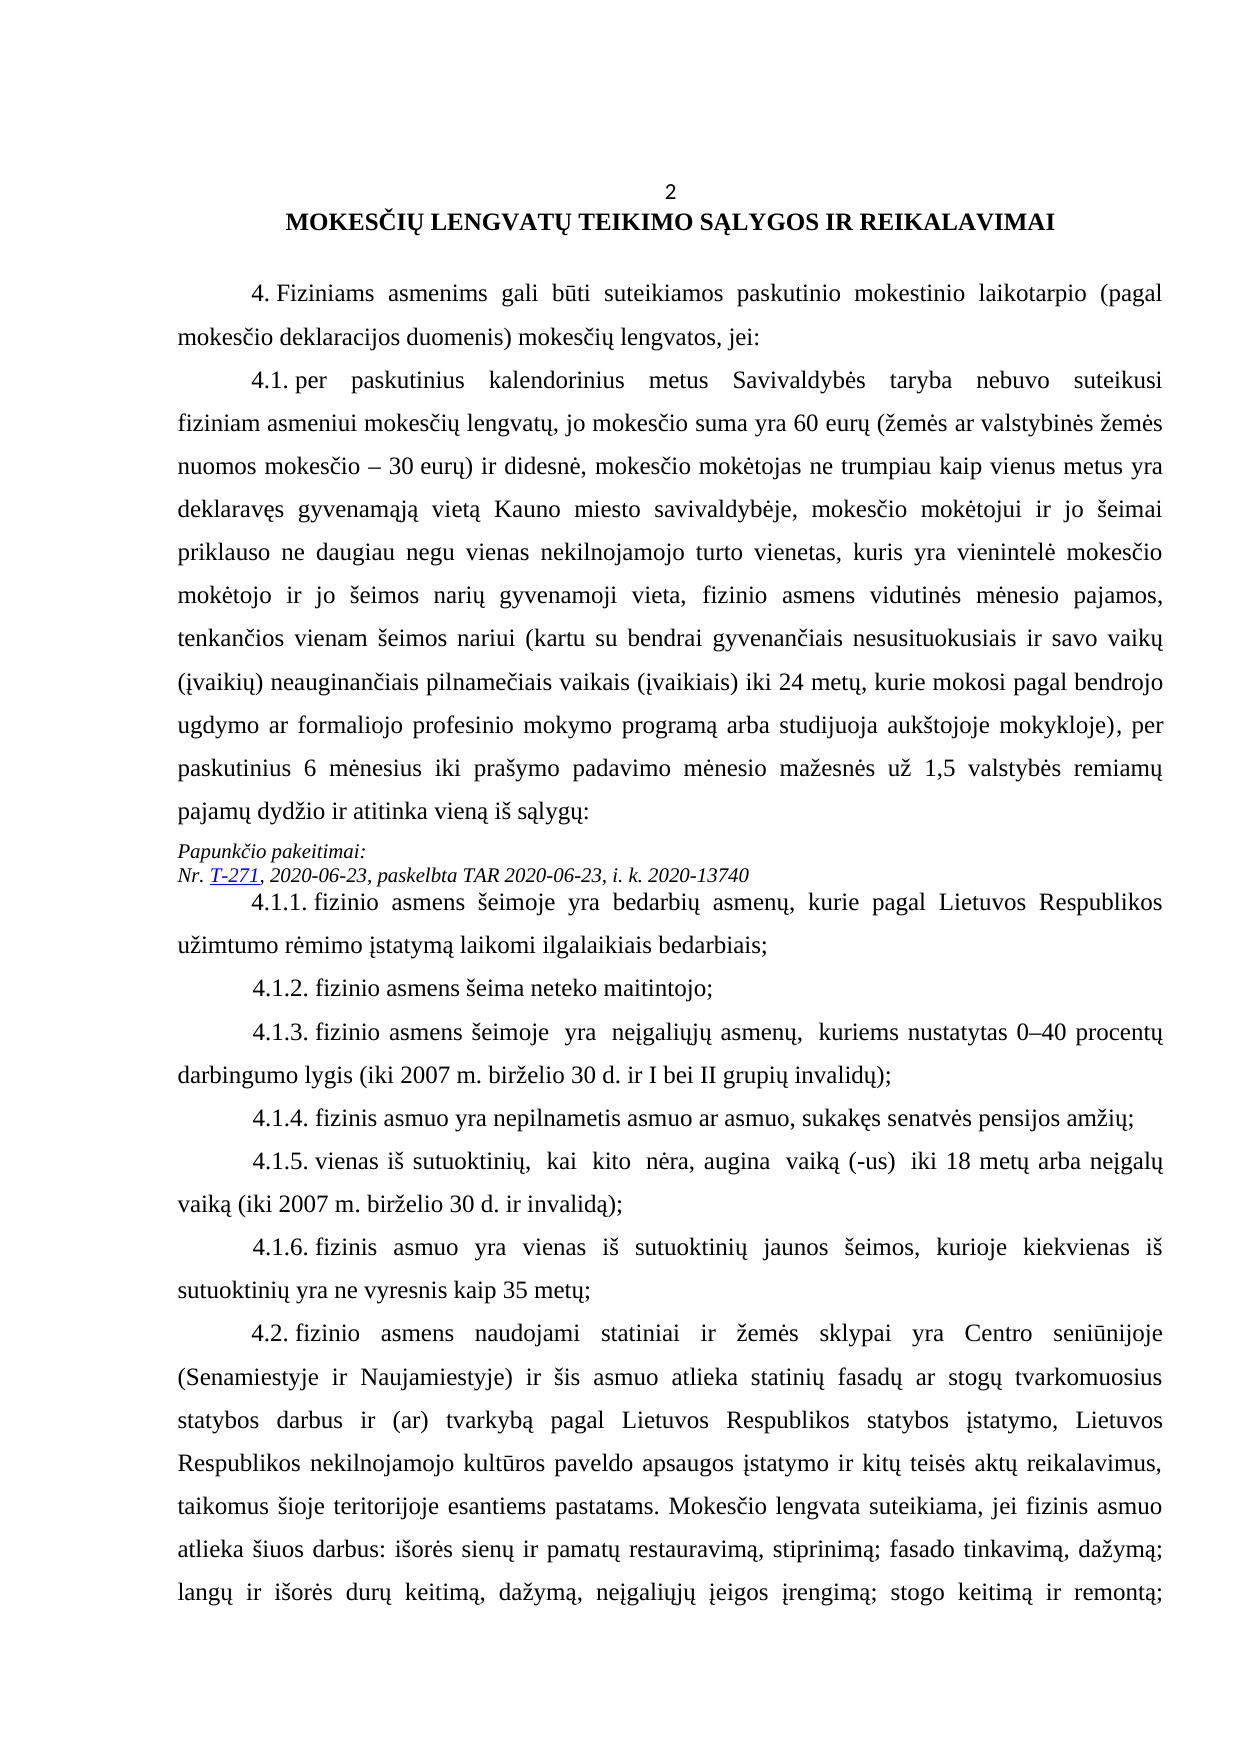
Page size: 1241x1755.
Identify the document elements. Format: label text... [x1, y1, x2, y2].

text MOKESČIŲ LENGVATŲ TEIKIMO SĄLYGOS IR REIKALAVIMAI [177, 207, 1163, 235]
text 4.1.4. fizinis asmuo yra nepilnametis asmuo ar asmuo, sukakęs senatvės pensijos amžių; [177, 1103, 1163, 1132]
text Papunkčio pakeitimai: [177, 839, 1163, 863]
text 4. Fiziniams asmenims gali būti suteikiamos paskutinio mokestinio laikotarpio (pagal mokesčio deklaracijos duomenis) mokesčių lengvatos, jei: [177, 278, 1163, 350]
text 4.1.3. fizinio asmens šeimoje yra neįgaliųjų asmenų, kuriems nustatytas 0–40 procentų darbingumo lygis (iki 2007 m. birželio 30 d. ir I bei II grupių invalidų); [177, 1017, 1163, 1088]
text Nr. T-271, 2020-06-23, paskelbta TAR 2020-06-23, i. k. 2020-13740 [177, 863, 1163, 887]
text 4.1. per paskutinius kalendorinius metus Savivaldybės taryba nebuvo suteikusi fiziniam asmeniui mokesčių lengvatų, jo mokesčio suma yra 60 eurų (žemės ar valstybinės žemės nuomos mokesčio – 30 eurų) ir didesnė, mokesčio mokėtojas ne trumpiau kaip vienus metus yra deklaravęs gyvenamąją vietą Kauno miesto savivaldybėje, mokesčio mokėtojui ir jo šeimai priklauso ne daugiau negu vienas nekilnojamojo turto vienetas, kuris yra vienintelė mokesčio mokėtojo ir jo šeimos narių gyvenamoji vieta, fizinio asmens vidutinės mėnesio pajamos, tenkančios vienam šeimos nariui (kartu su bendrai gyvenančiais nesusituokusiais ir savo vaikų (įvaikių) neauginančiais pilnamečiais vaikais (įvaikiais) iki 24 metų, kurie mokosi pagal bendrojo ugdymo ar formaliojo profesinio mokymo programą arba studijuoja aukštojoje mokykloje), per paskutinius 6 mėnesius iki prašymo padavimo mėnesio mažesnės už 1,5 valstybės remiamų pajamų dydžio ir atitinka vieną iš sąlygų: [177, 365, 1163, 825]
text 4.1.6. fizinis asmuo yra vienas iš sutuoktinių jaunos šeimos, kurioje kiekvienas iš sutuoktinių yra ne vyresnis kaip 35 metų; [177, 1232, 1163, 1304]
text 4.1.2. fizinio asmens šeima neteko maitintojo; [177, 973, 1163, 1002]
text 4.1.1. fizinio asmens šeimoje yra bedarbių asmenų, kurie pagal Lietuvos Respublikos užimtumo rėmimo įstatymą laikomi ilgalaikiais bedarbiais; [177, 887, 1163, 959]
text 4.2. fizinio asmens naudojami statiniai ir žemės sklypai yra Centro seniūnijoje (Senamiestyje ir Naujamiestyje) ir šis asmuo atlieka statinių fasadų ar stogų tvarkomuosius statybos darbus ir (ar) tvarkybą pagal Lietuvos Respublikos statybos įstatymo, Lietuvos Respublikos nekilnojamojo kultūros paveldo apsaugos įstatymo ir kitų teisės aktų reikalavimus, taikomus šioje teritorijoje esantiems pastatams. Mokesčio lengvata suteikiama, jei fizinis asmuo atlieka šiuos darbus: išorės sienų ir pamatų restauravimą, stiprinimą; fasado tinkavimą, dažymą; langų ir išorės durų keitimą, dažymą, neįgaliųjų įeigos įrengimą; stogo keitimą ir remontą; [177, 1318, 1163, 1606]
text 4.1.5. vienas iš sutuoktinių, kai kito nėra, augina vaiką (-us) iki 18 metų arba neįgalų vaiką (iki 2007 m. birželio 30 d. ir invalidą); [177, 1146, 1163, 1218]
